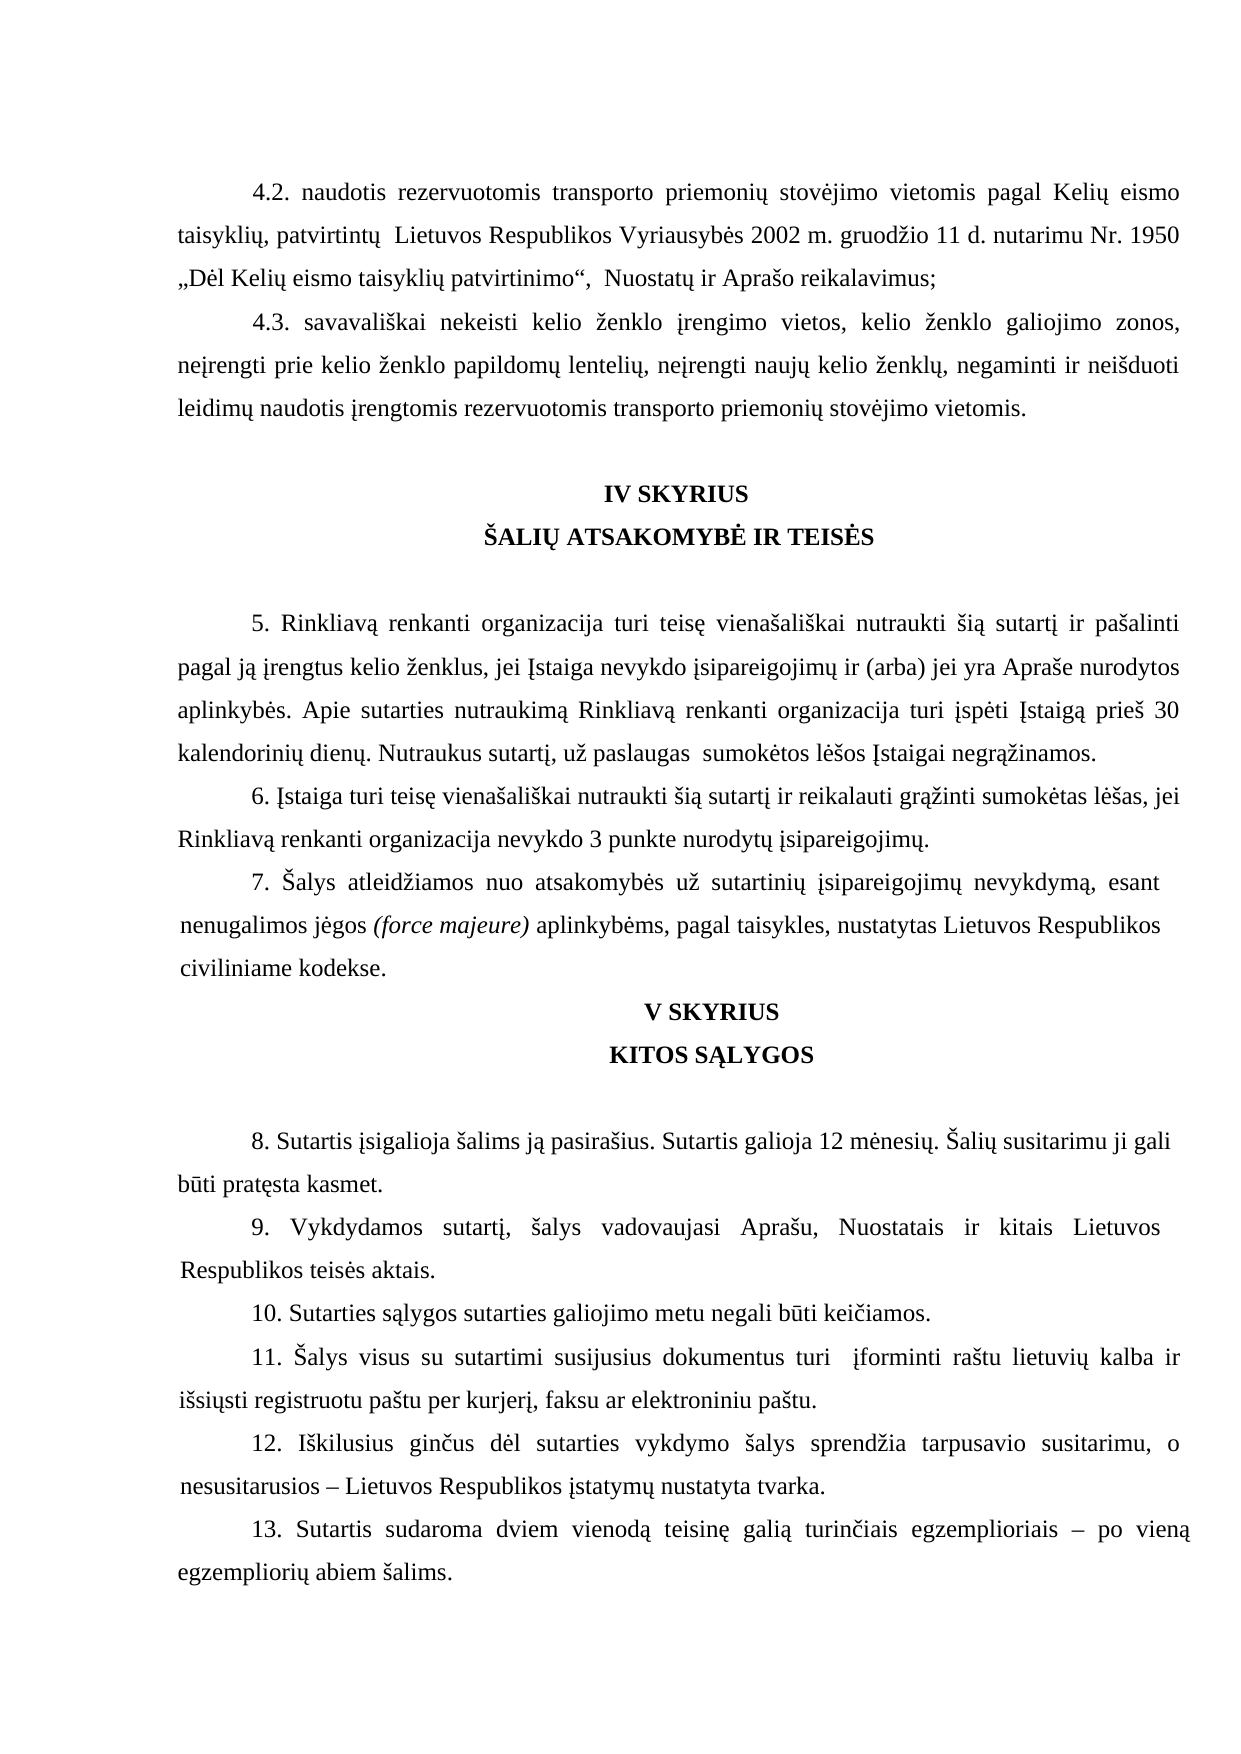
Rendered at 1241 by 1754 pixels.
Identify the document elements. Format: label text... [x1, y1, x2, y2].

text 13. Sutartis sudaroma dviem vienodą teisinę galią turinčiais egzemplioriais – po vieną egzempliorių abiem šalims. [177, 1514, 1191, 1586]
text 6. Įstaiga turi teisę vienašališkai nutraukti šią sutartį ir reikalauti grąžinti sumokėtas lėšas, jei Rinkliavą renkanti organizacija nevykdo 3 punkte nurodytų įsipareigojimų. [177, 781, 1181, 853]
text 5. Rinkliavą renkanti organizacija turi teisę vienašališkai nutraukti šią sutartį ir pašalinti pagal ją įrengtus kelio ženklus, jei Įstaiga nevykdo įsipareigojimų ir (arba) jei yra Apraše nurodytos aplinkybės. Apie sutarties nutraukimą Rinkliavą renkanti organizacija turi įspėti Įstaigą prieš 30 kalendorinių dienų. Nutraukus sutartį, už paslaugas sumokėtos lėšos Įstaigai negrąžinamos. [177, 608, 1181, 767]
text IV SKYRIUS [177, 479, 1181, 508]
text 11. Šalys visus su sutartimi susijusius dokumentus turi įforminti raštu lietuvių kalba ir išsiųsti registruotu paštu per kurjerį, faksu ar elektroniniu paštu. [179, 1342, 1181, 1413]
text ŠALIŲ ATSAKOMYBĖ IR TEISĖS [177, 522, 1181, 551]
text V SKYRIUS [177, 997, 1172, 1025]
text 4.2. naudotis rezervuotomis transporto priemonių stovėjimo vietomis pagal Kelių eismo taisyklių, patvirtintų Lietuvos Respublikos Vyriausybės 2002 m. gruodžio 11 d. nutarimu Nr. 1950 „Dėl Kelių eismo taisyklių patvirtinimo“, Nuostatų ir Aprašo reikalavimus; [177, 177, 1181, 292]
text 12. Iškilusius ginčus dėl sutarties vykdymo šalys sprendžia tarpusavio susitarimu, o nesusitarusios – Lietuvos Respublikos įstatymų nustatyta tvarka. [180, 1428, 1181, 1500]
text 8. Sutartis įsigalioja šalims ją pasirašius. Sutartis galioja 12 mėnesių. Šalių susitarimu ji gali būti pratęsta kasmet. [177, 1126, 1172, 1198]
text 7. Šalys atleidžiamos nuo atsakomybės už sutartinių įsipareigojimų nevykdymą, esant nenugalimos jėgos (force majeure) aplinkybėms, pagal taisykles, nustatytas Lietuvos Respublikos civiliniame kodekse. [180, 867, 1161, 982]
text 4.3. savavališkai nekeisti kelio ženklo įrengimo vietos, kelio ženklo galiojimo zonos, neįrengti prie kelio ženklo papildomų lentelių, neįrengti naujų kelio ženklų, negaminti ir neišduoti leidimų naudotis įrengtomis rezervuotomis transporto priemonių stovėjimo vietomis. [177, 307, 1181, 422]
text 10. Sutarties sąlygos sutarties galiojimo metu negali būti keičiamos. [180, 1298, 1181, 1327]
text 9. Vykdydamos sutartį, šalys vadovaujasi Aprašu, Nuostatais ir kitais Lietuvos Respublikos teisės aktais. [180, 1212, 1161, 1284]
text KITOS SĄLYGOS [177, 1040, 1172, 1068]
